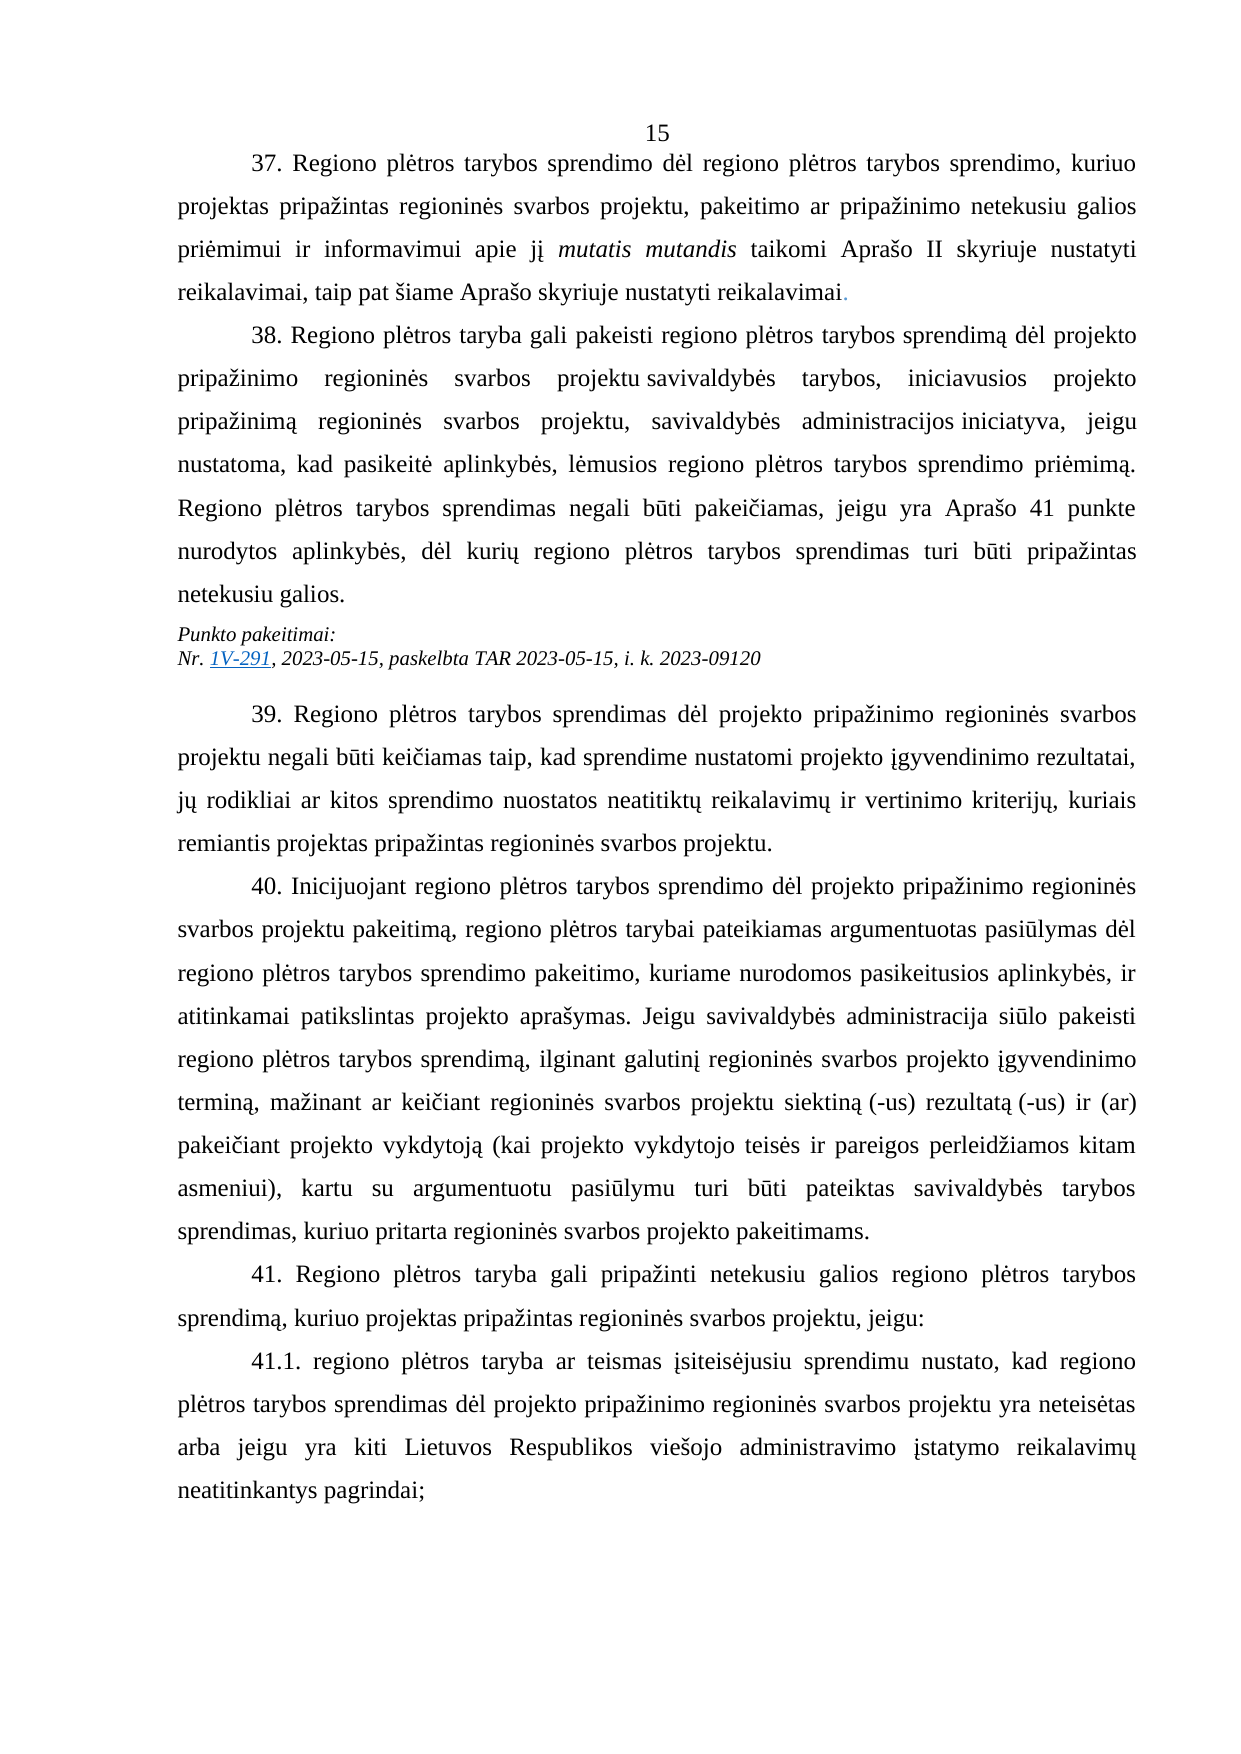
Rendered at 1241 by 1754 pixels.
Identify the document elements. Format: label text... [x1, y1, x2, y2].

text 37. Regiono plėtros tarybos sprendimo dėl regiono plėtros tarybos sprendimo, kuriuo projektas pripažintas regioninės svarbos projektu, pakeitimo ar pripažinimo netekusiu galios priėmimui ir informavimui apie jį mutatis mutandis taikomi Aprašo II skyriuje nustatyti reikalavimai, taip pat šiame Aprašo skyriuje nustatyti reikalavimai. [177, 148, 1137, 306]
text 40. Inicijuojant regiono plėtros tarybos sprendimo dėl projekto pripažinimo regioninės svarbos projektu pakeitimą, regiono plėtros tarybai pateikiamas argumentuotas pasiūlymas dėl regiono plėtros tarybos sprendimo pakeitimo, kuriame nurodomos pasikeitusios aplinkybės, ir atitinkamai patikslintas projekto aprašymas. Jeigu savivaldybės administracija siūlo pakeisti regiono plėtros tarybos sprendimą, ilginant galutinį regioninės svarbos projekto įgyvendinimo terminą, mažinant ar keičiant regioninės svarbos projektu siektiną (-us) rezultatą (-us) ir (ar) pakeičiant projekto vykdytoją (kai projekto vykdytojo teisės ir pareigos perleidžiamos kitam asmeniui), kartu su argumentuotu pasiūlymu turi būti pateiktas savivaldybės tarybos sprendimas, kuriuo pritarta regioninės svarbos projekto pakeitimams. [177, 871, 1137, 1245]
text 41.1. regiono plėtros taryba ar teismas įsiteisėjusiu sprendimu nustato, kad regiono plėtros tarybos sprendimas dėl projekto pripažinimo regioninės svarbos projektu yra neteisėtas arba jeigu yra kiti Lietuvos Respublikos viešojo administravimo įstatymo reikalavimų neatitinkantys pagrindai; [177, 1346, 1137, 1504]
text Punkto pakeitimai: [177, 622, 1137, 646]
text 39. Regiono plėtros tarybos sprendimas dėl projekto pripažinimo regioninės svarbos projektu negali būti keičiamas taip, kad sprendime nustatomi projekto įgyvendinimo rezultatai, jų rodikliai ar kitos sprendimo nuostatos neatitiktų reikalavimų ir vertinimo kriterijų, kuriais remiantis projektas pripažintas regioninės svarbos projektu. [177, 699, 1137, 857]
text 38. Regiono plėtros taryba gali pakeisti regiono plėtros tarybos sprendimą dėl projekto pripažinimo regioninės svarbos projektu savivaldybės tarybos, iniciavusios projekto pripažinimą regioninės svarbos projektu, savivaldybės administracijos iniciatyva, jeigu nustatoma, kad pasikeitė aplinkybės, lėmusios regiono plėtros tarybos sprendimo priėmimą. Regiono plėtros tarybos sprendimas negali būti pakeičiamas, jeigu yra Aprašo 41 punkte nurodytos aplinkybės, dėl kurių regiono plėtros tarybos sprendimas turi būti pripažintas netekusiu galios. [177, 320, 1137, 608]
text Nr. 1V-291, 2023-05-15, paskelbta TAR 2023-05-15, i. k. 2023-09120 [177, 646, 1137, 670]
text 41. Regiono plėtros taryba gali pripažinti netekusiu galios regiono plėtros tarybos sprendimą, kuriuo projektas pripažintas regioninės svarbos projektu, jeigu: [177, 1259, 1137, 1331]
